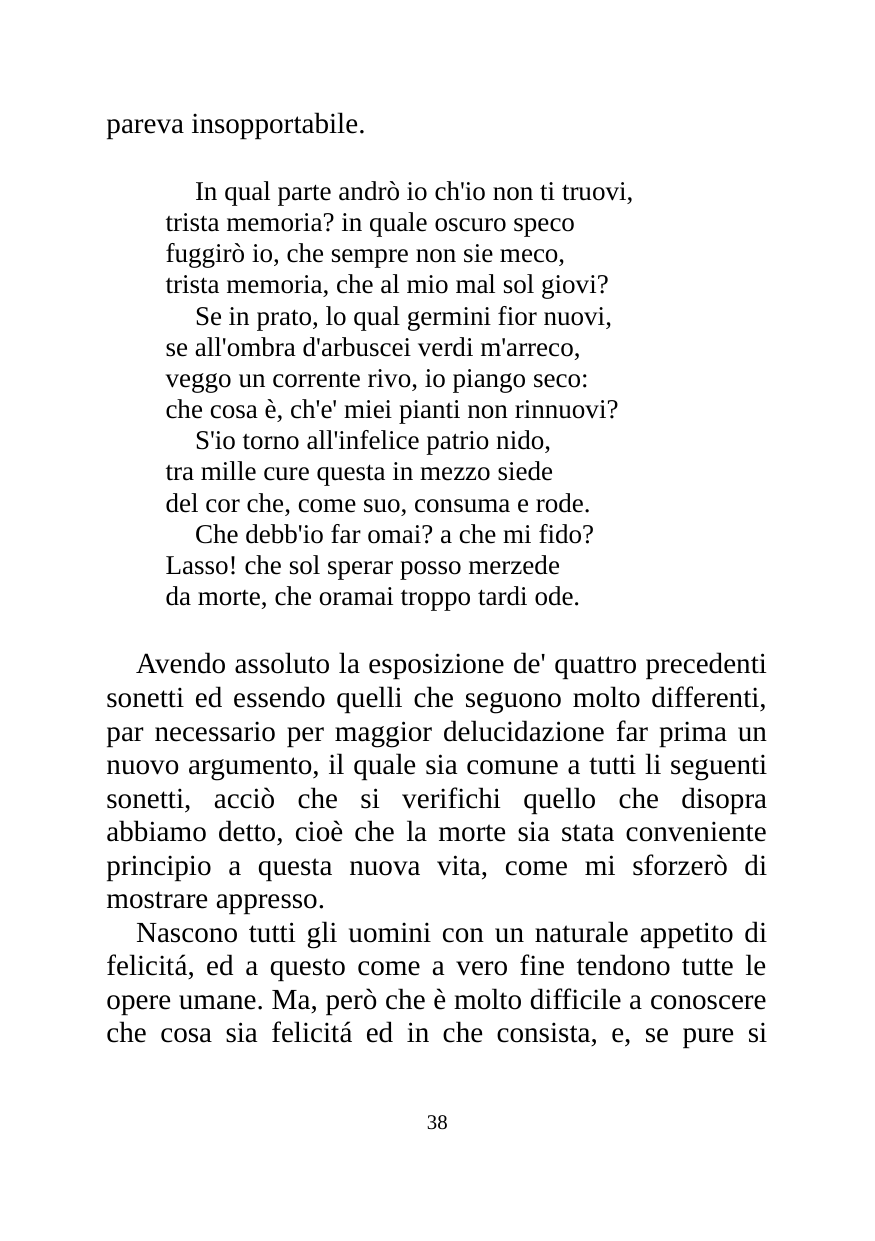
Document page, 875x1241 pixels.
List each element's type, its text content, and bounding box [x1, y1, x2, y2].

text Che debb'io far omai? a che mi fido? Lasso! che sol sperar posso merzede da morte, che oramai troppo tardi ode. [165, 518, 768, 611]
text pareva insopportabile. [106, 106, 768, 140]
text Avendo assoluto la esposizione de' quattro precedenti sonetti ed essendo quelli che seguono molto differenti, par necessario per maggior delucidazione far prima un nuovo argumento, il quale sia comune a tutti li seguenti sonetti, acciò che si verifichi quello che disopra abbiamo detto, cioè che la morte sia stata conveniente principio a questa nuova vita, come mi sforzerò di mostrare appresso. [106, 647, 768, 915]
text In qual parte andrò io ch'io non ti truovi, trista memoria? in quale oscuro speco fuggirò io, che sempre non sie meco, trista memoria, che al mio mal sol giovi? [165, 175, 768, 300]
text Nascono tutti gli uomini con un naturale appetito di felicitá, ed a questo come a vero fine tendono tutte le opere umane. Ma, però che è molto difficile a conoscere che cosa sia felicitá ed in che consista, e, se pure si [106, 915, 768, 1049]
text S'io torno all'infelice patrio nido, tra mille cure questa in mezzo siede del cor che, come suo, consuma e rode. [165, 424, 768, 518]
text Se in prato, lo qual germini fior nuovi, se all'ombra d'arbuscei verdi m'arreco, veggo un corrente rivo, io piango seco: che cosa è, ch'e' miei pianti non rinnuovi? [165, 300, 768, 424]
